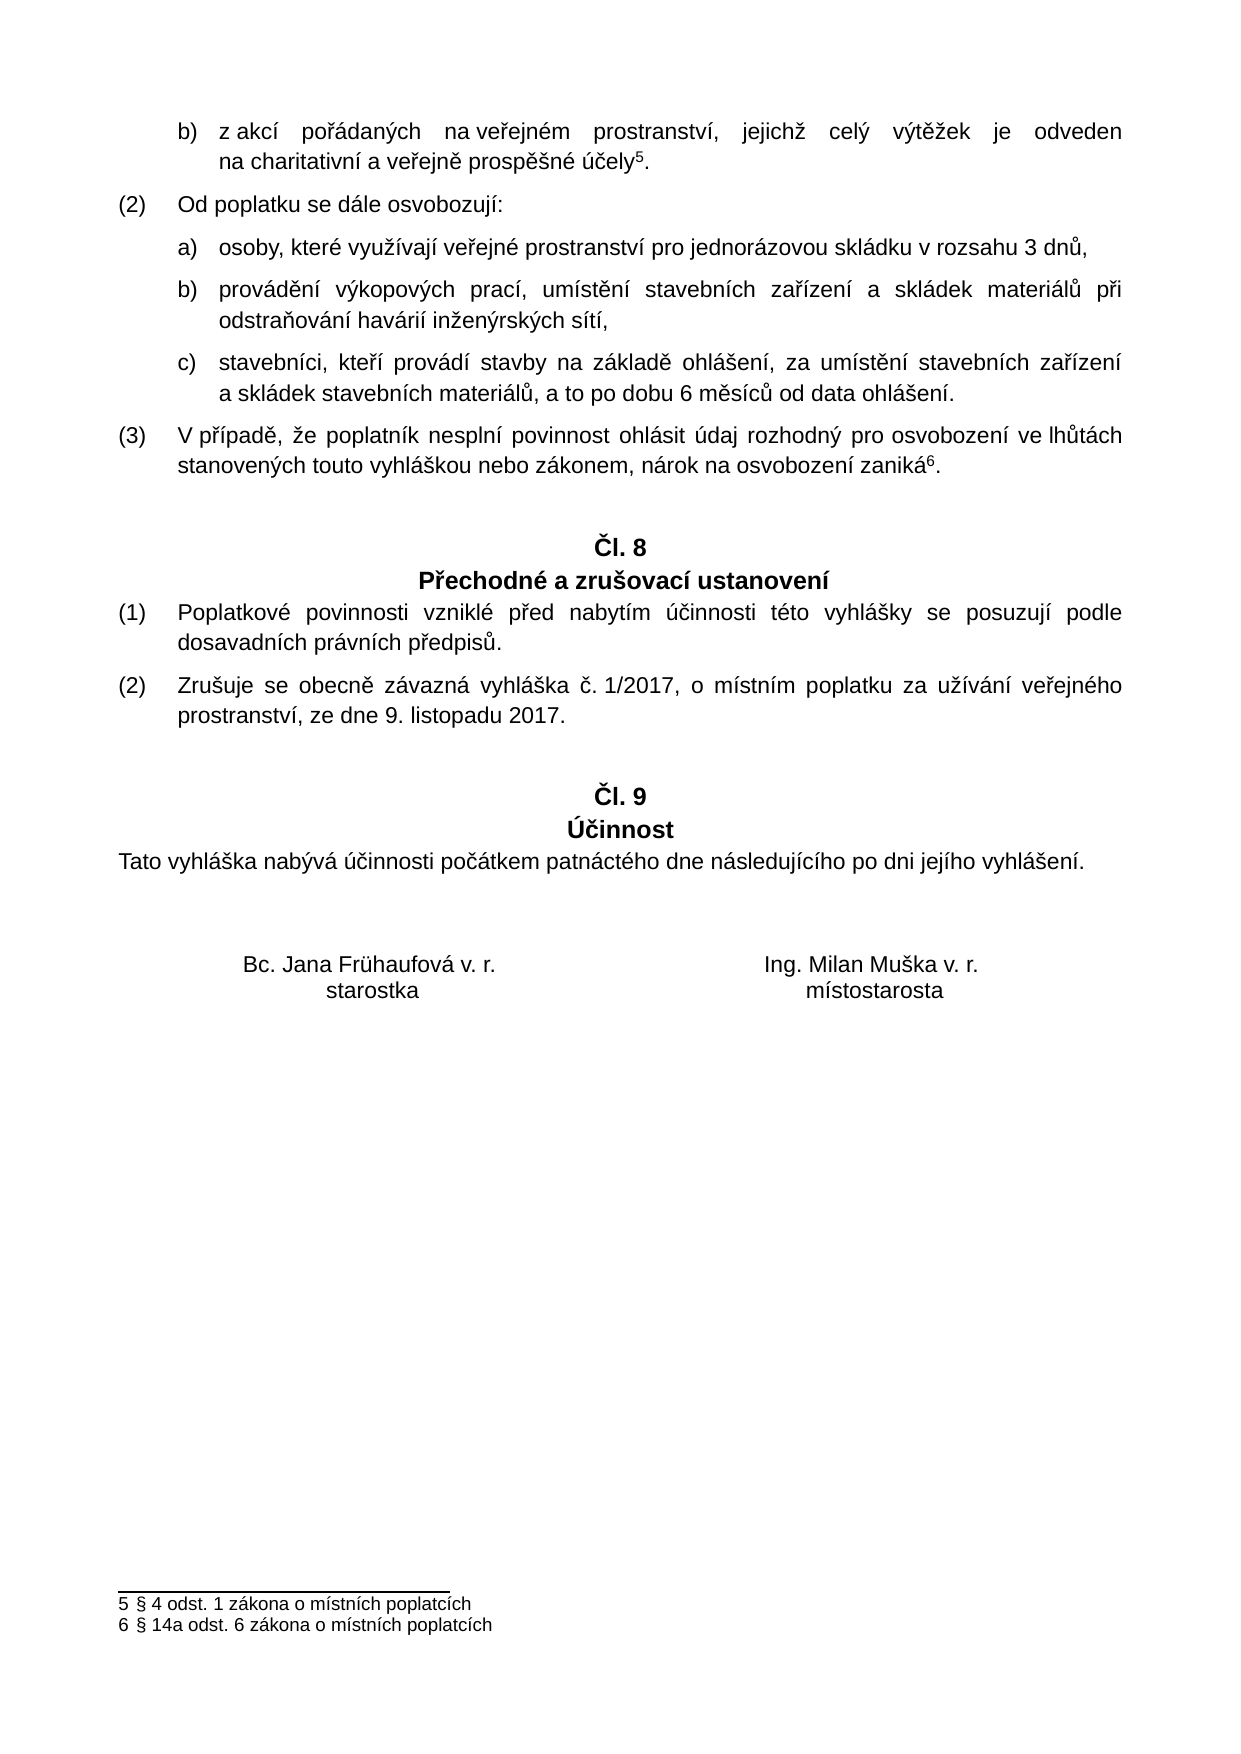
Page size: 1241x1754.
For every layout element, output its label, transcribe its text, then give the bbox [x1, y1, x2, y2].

table_header Ing. Milan Muška v. r. místostarosta [620, 891, 1122, 1009]
list Zrušuje se obecně závazná vyhláška č. 1/2017, o místním poplatku za užívání veřejného prostranství, ze dne 9. listopadu 2017. [118, 672, 1122, 728]
list Od poplatku se dále osvobozují: [118, 191, 1122, 217]
list § 14a odst. 6 zákona o místních poplatcích [118, 1614, 1122, 1635]
list z akcí pořádaných na veřejném prostranství, jejichž celý výtěžek je odveden na charitativní a veřejně prospěšné účely. [177, 118, 1122, 175]
text Tato vyhláška nabývá účinnosti počátkem patnáctého dne následujícího po dni jejího vyhlášení. [118, 848, 1122, 874]
subtitle Čl. 8 Přechodné a zrušovací ustanovení [118, 533, 1122, 594]
list provádění výkopových prací, umístění stavebních zařízení a skládek materiálů při odstraňování havárií inženýrských sítí, [177, 276, 1122, 333]
list V případě, že poplatník nesplní povinnost ohlásit údaj rozhodný pro osvobození ve lhůtách stanovených touto vyhláškou nebo zákonem, nárok na osvobození zaniká. [118, 422, 1122, 479]
table_cell [620, 1009, 1122, 1127]
list § 4 odst. 1 zákona o místních poplatcích [118, 1592, 1122, 1614]
list osoby, které využívají veřejné prostranství pro jednorázovou skládku v rozsahu 3 dnů, [177, 234, 1122, 260]
subtitle Čl. 9 Účinnost [118, 782, 1122, 844]
table_header Bc. Jana Frühaufová v. r. starostka [118, 891, 620, 1009]
list stavebníci, kteří provádí stavby na základě ohlášení, za umístění stavebních zařízení a skládek stavebních materiálů, a to po dobu 6 měsíců od data ohlášení. [177, 349, 1122, 406]
list Poplatkové povinnosti vzniklé před nabytím účinnosti této vyhlášky se posuzují podle dosavadních právních předpisů. [118, 599, 1122, 655]
table_cell [118, 1009, 620, 1127]
